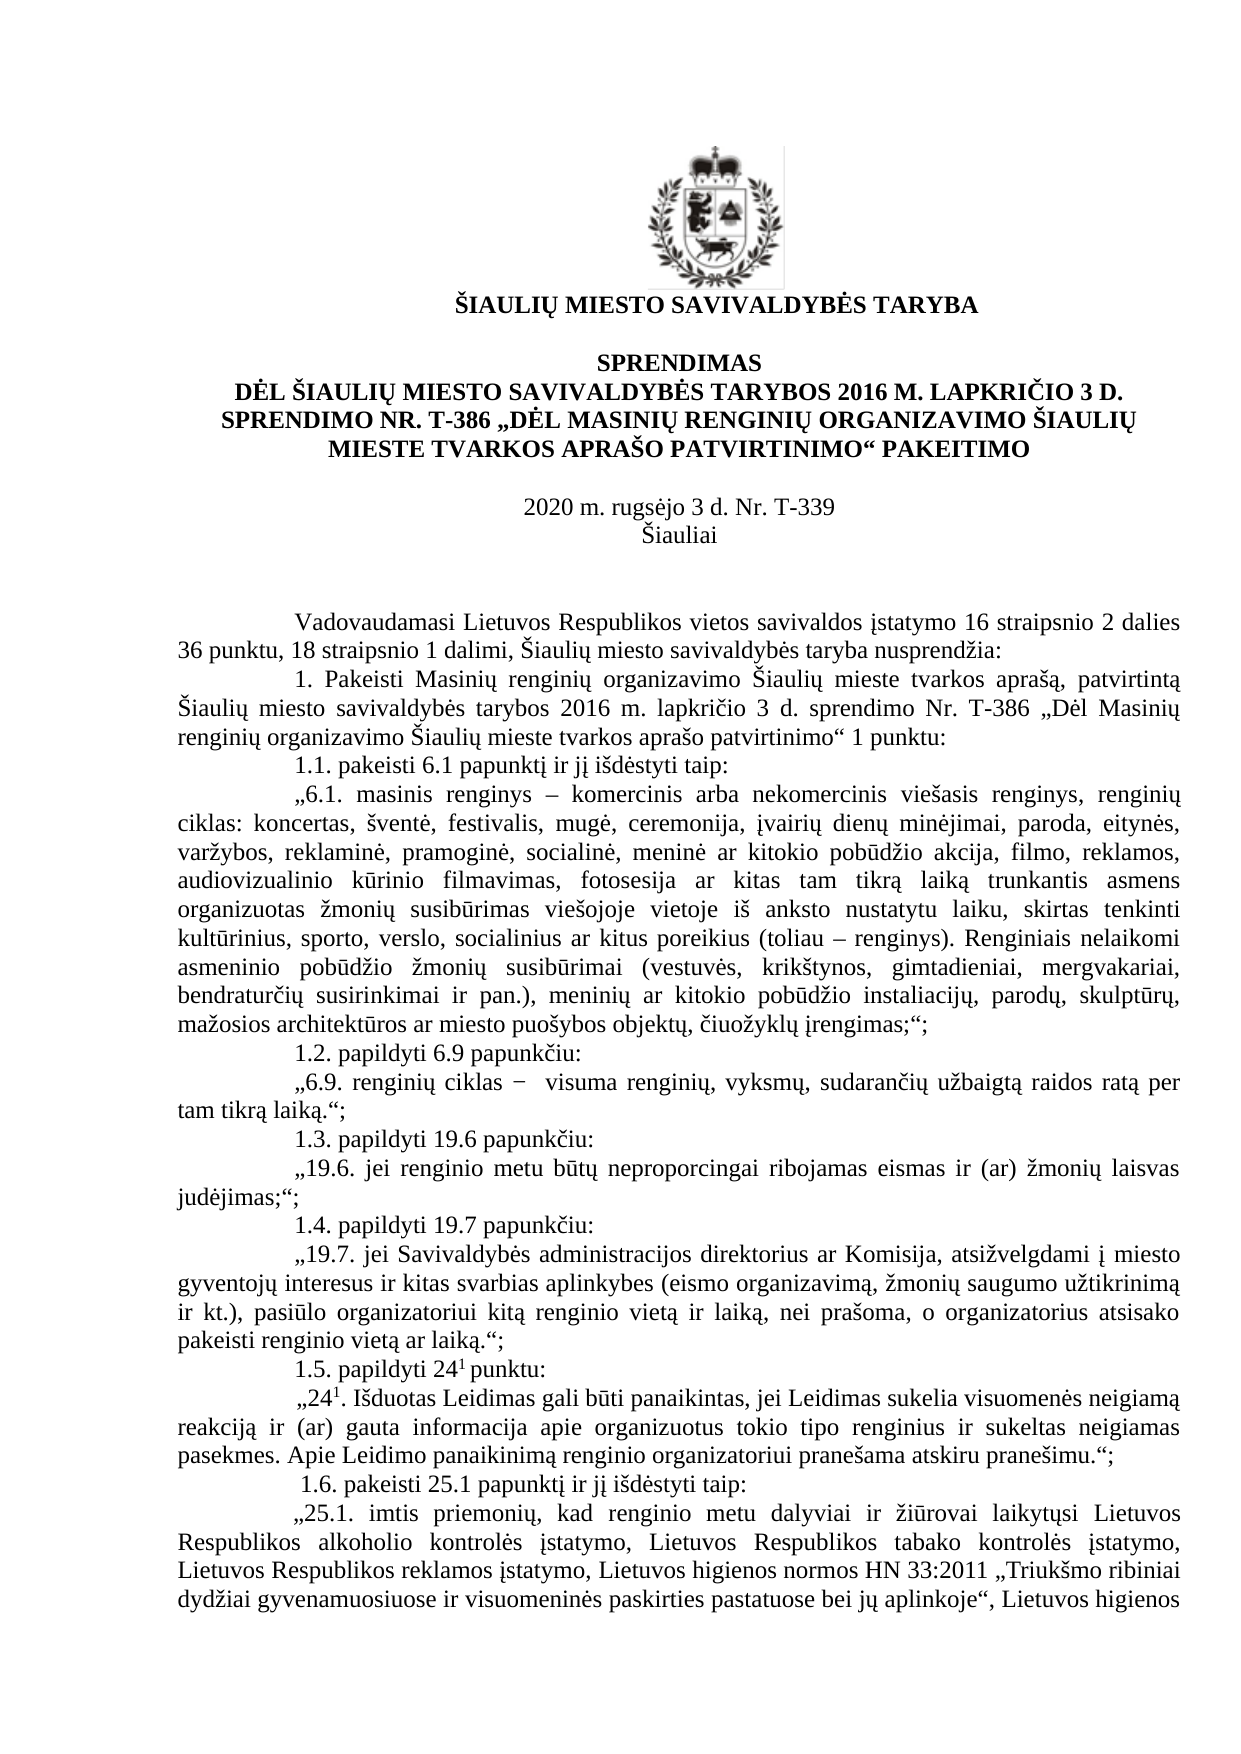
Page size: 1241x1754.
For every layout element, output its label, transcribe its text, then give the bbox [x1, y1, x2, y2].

text Vadovaudamasi Lietuvos Respublikos vietos savivaldos įstatymo 16 straipsnio 2 dalies 36 punktu, 18 straipsnio 1 dalimi, Šiaulių miesto savivaldybės taryba nusprendžia: [177, 607, 1181, 664]
text 1. Pakeisti Masinių renginių organizavimo Šiaulių mieste tvarkos aprašą, patvirtintą Šiaulių miesto savivaldybės tarybos 2016 m. lapkričio 3 d. sprendimo Nr. T-386 „Dėl Masinių renginių organizavimo Šiaulių mieste tvarkos aprašo patvirtinimo“ 1 punktu: [177, 664, 1181, 751]
text 1.4. papildyti 19.7 papunkčiu: [177, 1211, 1181, 1239]
text „19.6. jei renginio metu būtų neproporcingai ribojamas eismas ir (ar) žmonių laisvas judėjimas;“; [177, 1153, 1181, 1211]
text „6.1. masinis renginys – komercinis arba nekomercinis viešasis renginys, renginių ciklas: koncertas, šventė, festivalis, mugė, ceremonija, įvairių dienų minėjimai, paroda, eitynės, varžybos, reklaminė, pramoginė, socialinė, meninė ar kitokio pobūdžio akcija, filmo, reklamos, audiovizualinio kūrinio filmavimas, fotosesija ar kitas tam tikrą laiką trunkantis asmens organizuotas žmonių susibūrimas viešojoje vietoje iš anksto nustatytu laiku, skirtas tenkinti kultūrinius, sporto, verslo, socialinius ar kitus poreikius (toliau – renginys). Renginiais nelaikomi asmeninio pobūdžio žmonių susibūrimai (vestuvės, krikštynos, gimtadieniai, mergvakariai, bendraturčių susirinkimai ir pan.), meninių ar kitokio pobūdžio instaliacijų, parodų, skulptūrų, mažosios architektūros ar miesto puošybos objektų, čiuožyklų įrengimas;“; [177, 779, 1181, 1038]
text „25.1. imtis priemonių, kad renginio metu dalyviai ir žiūrovai laikytųsi Lietuvos Respublikos alkoholio kontrolės įstatymo, Lietuvos Respublikos tabako kontrolės įstatymo, Lietuvos Respublikos reklamos įstatymo, Lietuvos higienos normos HN 33:2011 „Triukšmo ribiniai dydžiai gyvenamuosiuose ir visuomeninės paskirties pastatuose bei jų aplinkoje“, Lietuvos higienos [177, 1498, 1181, 1613]
text DĖL ŠIAULIŲ MIESTO SAVIVALDYBĖS TARYBOS 2016 M. LAPKRIČIO 3 D. SPRENDIMO NR. T-386 „DĖL MASINIŲ RENGINIŲ ORGANIZAVIMO ŠIAULIŲ MIESTE TVARKOS APRAŠO PATVIRTINIMO“ PAKEITIMO [177, 377, 1181, 463]
text Šiauliai [177, 521, 1181, 549]
text „6.9. renginių ciklas − visuma renginių, vyksmų, sudarančių užbaigtą raidos ratą per tam tikrą laiką.“; [177, 1067, 1181, 1124]
text 1.1. pakeisti 6.1 papunktį ir jį išdėstyti taip: [177, 751, 1181, 779]
text SPRENDIMAS [177, 348, 1181, 377]
text „19.7. jei Savivaldybės administracijos direktorius ar Komisija, atsižvelgdami į miesto gyventojų interesus ir kitas svarbias aplinkybes (eismo organizavimą, žmonių saugumo užtikrinimą ir kt.), pasiūlo organizatoriui kitą renginio vietą ir laiką, nei prašoma, o organizatorius atsisako pakeisti renginio vietą ar laiką.“; [177, 1239, 1181, 1354]
text 1.2. papildyti 6.9 papunkčiu: [177, 1038, 1181, 1067]
text 1.5. papildyti 241 punktu: [177, 1354, 1181, 1383]
text ŠIAULIŲ MIESTO SAVIVALDYBĖS TARYBA [177, 291, 1181, 319]
text 1.6. pakeisti 25.1 papunktį ir jį išdėstyti taip: [177, 1469, 1181, 1498]
text „241. Išduotas Leidimas gali būti panaikintas, jei Leidimas sukelia visuomenės neigiamą reakciją ir (ar) gauta informacija apie organizuotus tokio tipo renginius ir sukeltas neigiamas pasekmes. Apie Leidimo panaikinimą renginio organizatoriui pranešama atskiru pranešimu.“; [177, 1383, 1181, 1469]
text 2020 m. rugsėjo 3 d. Nr. T-339 [177, 492, 1181, 521]
text 1.3. papildyti 19.6 papunkčiu: [177, 1124, 1181, 1153]
